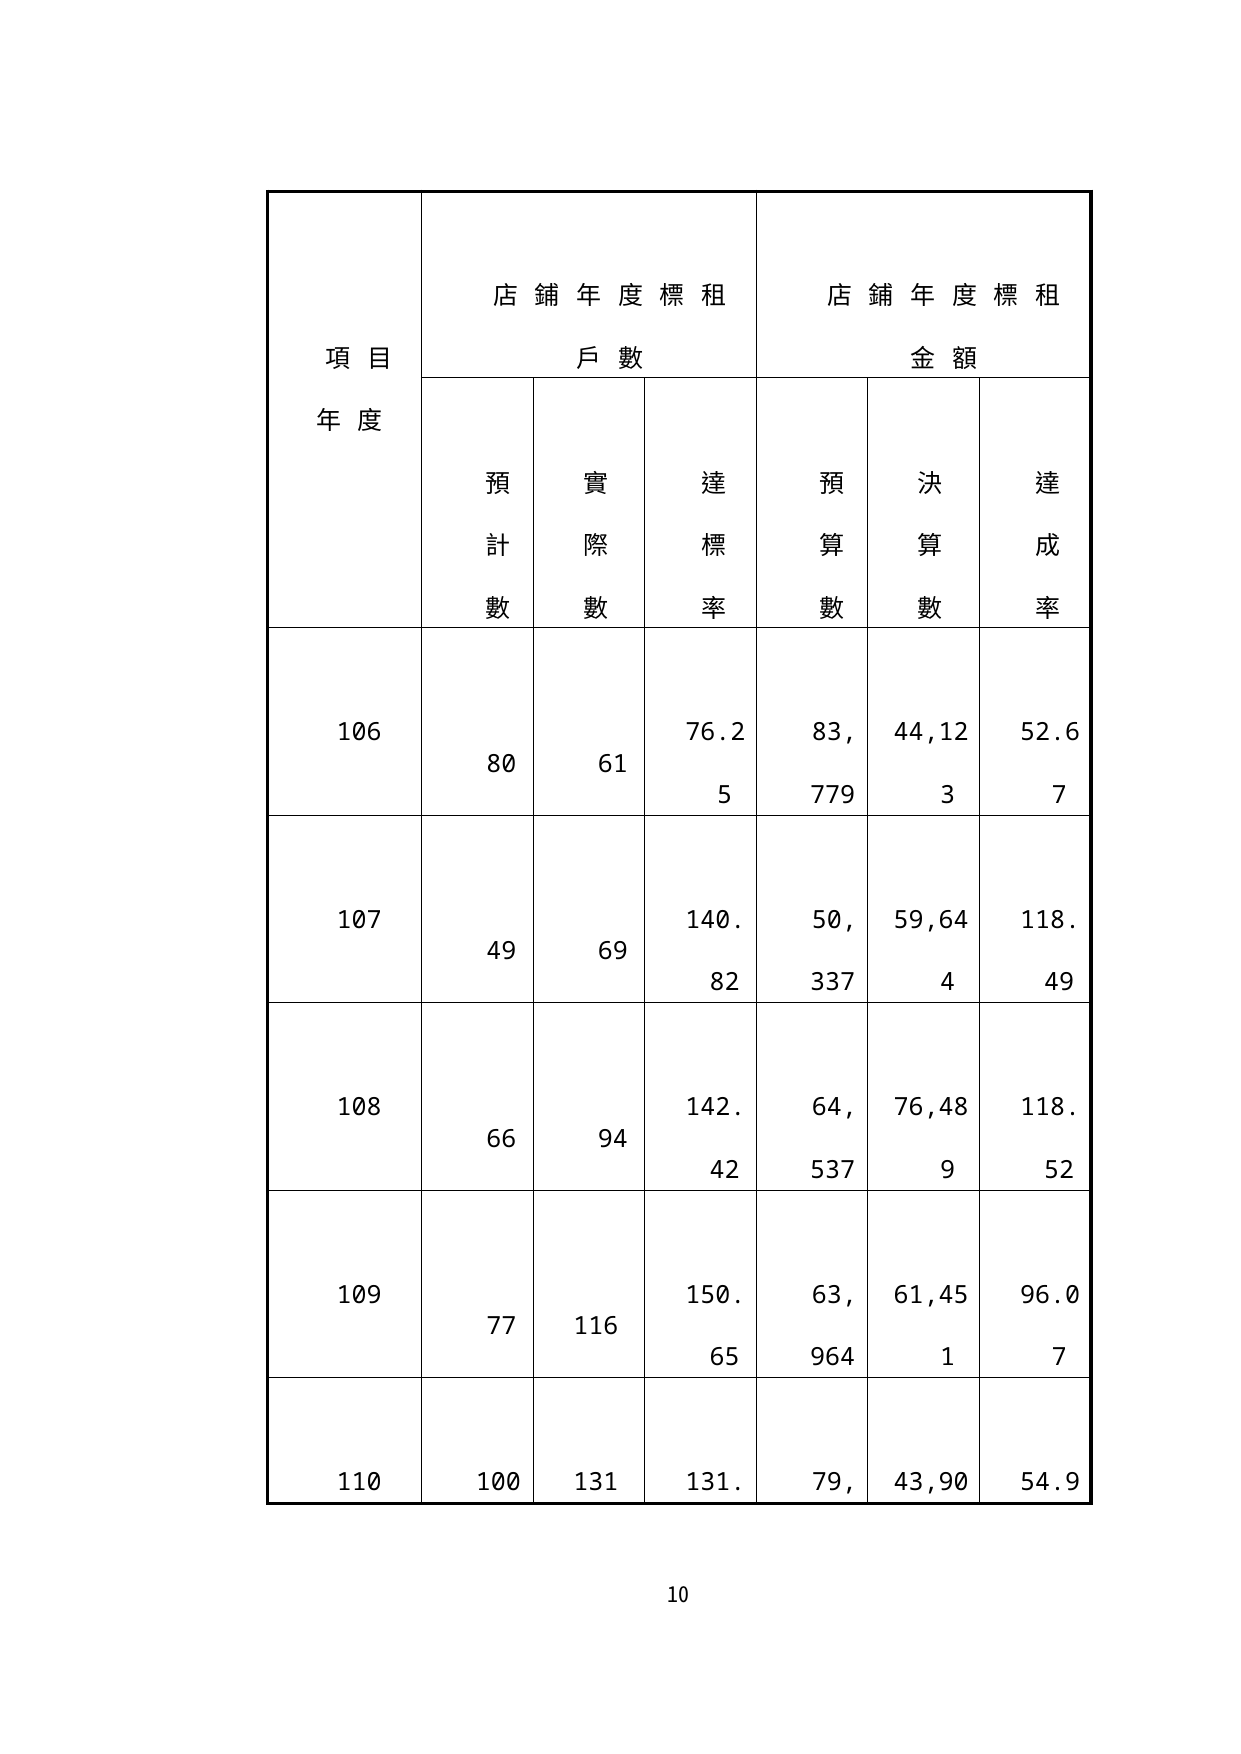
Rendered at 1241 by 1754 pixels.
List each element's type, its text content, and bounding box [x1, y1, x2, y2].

table_header 店鋪年度標租金額 [757, 193, 1089, 377]
table_cell 52.67 [980, 628, 1089, 814]
table_header 店鋪年度標租戶數 [422, 193, 756, 377]
table_cell 達成率 [980, 378, 1089, 627]
table_cell 61,451 [868, 1191, 979, 1377]
table_cell 116 [534, 1191, 644, 1377]
table_cell 59,644 [868, 816, 979, 1002]
table_cell 預算數 [757, 378, 867, 627]
table_cell 64,537 [757, 1003, 867, 1189]
table_cell 108 [269, 1003, 421, 1189]
table_cell 94 [534, 1003, 644, 1189]
table_cell 80 [422, 628, 533, 814]
table_cell 140.82 [645, 816, 756, 1002]
table_cell 54.9 [980, 1378, 1089, 1502]
table_cell 50,337 [757, 816, 867, 1002]
table_cell 66 [422, 1003, 533, 1189]
table_cell 49 [422, 816, 533, 1002]
table_cell 76.25 [645, 628, 756, 814]
table_cell 預計數 [422, 378, 533, 627]
table_cell 達標率 [645, 378, 756, 627]
table_cell 142.42 [645, 1003, 756, 1189]
table_cell 69 [534, 816, 644, 1002]
table_cell 131. [645, 1378, 756, 1502]
table_cell 實際數 [534, 378, 644, 627]
table_cell 44,123 [868, 628, 979, 814]
table_cell 77 [422, 1191, 533, 1377]
table_cell 118.49 [980, 816, 1089, 1002]
table_cell 79, [757, 1378, 867, 1502]
table_cell 決算數 [868, 378, 979, 627]
table_cell 83,779 [757, 628, 867, 814]
table_cell 109 [269, 1191, 421, 1377]
table_header 項目 年度 [269, 193, 421, 627]
table_cell 100 [422, 1378, 533, 1502]
table_cell 106 [269, 628, 421, 814]
table_cell 63,964 [757, 1191, 867, 1377]
table_cell 118.52 [980, 1003, 1089, 1189]
table_cell 150.65 [645, 1191, 756, 1377]
table_cell 131 [534, 1378, 644, 1502]
table_cell 96.07 [980, 1191, 1089, 1377]
table_cell 61 [534, 628, 644, 814]
table_cell 107 [269, 816, 421, 1002]
table_cell 110 [269, 1378, 421, 1502]
table_cell 76,489 [868, 1003, 979, 1189]
table_cell 43,90 [868, 1378, 979, 1502]
